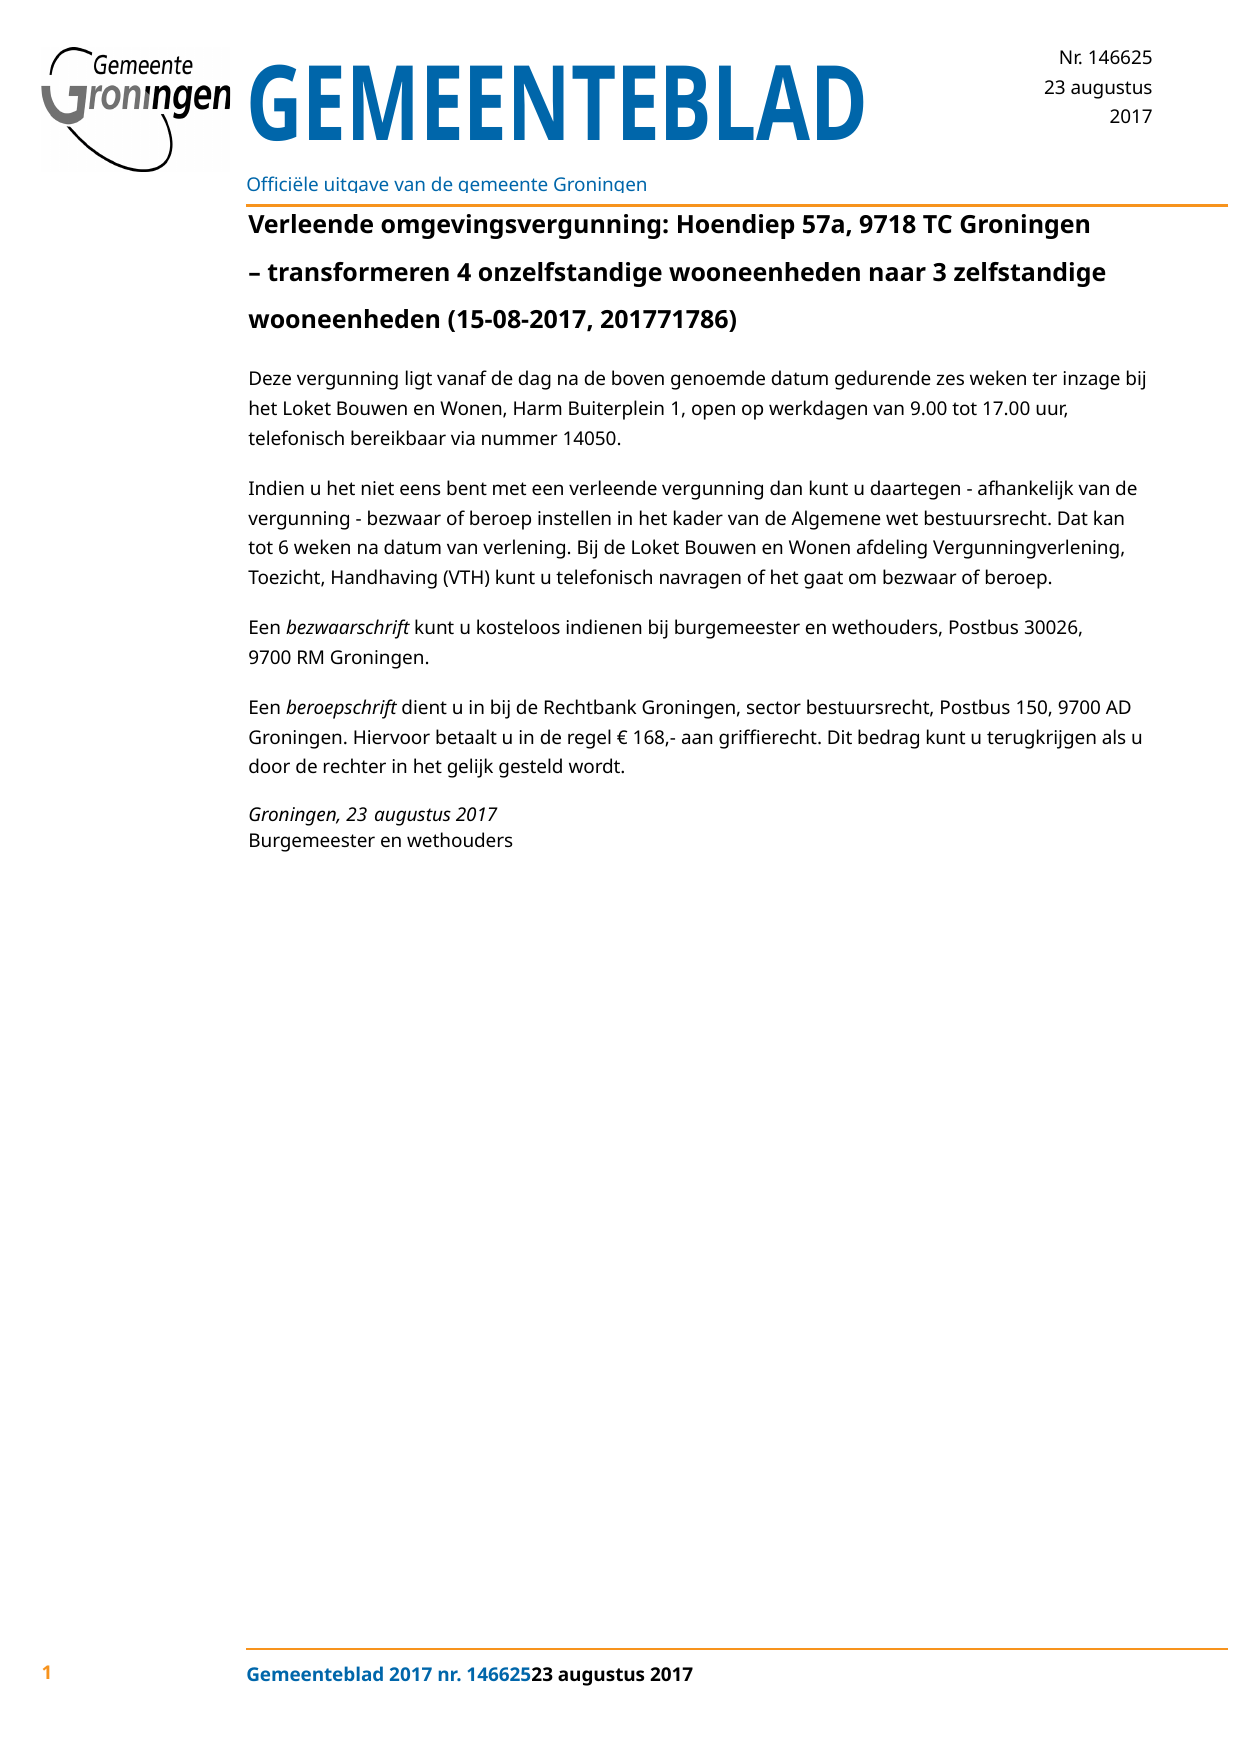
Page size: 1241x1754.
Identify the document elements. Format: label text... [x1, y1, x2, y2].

text Een beroepschrift dient u in bij de Rechtbank Groningen, sector bestuursrecht, Postbus 150, 9700 AD Groningen. Hiervoor betaalt u in de regel € 168,- aan griffierecht. Dit bedrag kunt u terugkrijgen als u door de rechter in het gelijk gesteld wordt. [248, 694, 1152, 779]
text Deze vergunning ligt vanaf de dag na de boven genoemde datum gedurende zes weken ter inzage bij het Loket Bouwen en Wonen, Harm Buiterplein 1, open op werkdagen van 9.00 tot 17.00 uur, telefonisch bereikbaar via nummer 14050. [248, 366, 1152, 450]
text Indien u het niet eens bent met een verleende vergunning dan kunt u daartegen - afhankelijk van de vergunning - bezwaar of beroep instellen in het kader van de Algemene wet bestuursrecht. Dat kan tot 6 weken na datum van verlening. Bij de Loket Bouwen en Wonen afdeling Vergunningverlening, Toezicht, Handhaving (VTH) kunt u telefonisch navragen of het gaat om bezwaar of beroep. [248, 475, 1152, 589]
text Groningen, 23 augustus 2017 [248, 801, 1152, 827]
text Burgemeester en wethouders [248, 827, 1152, 853]
picture [41, 47, 231, 172]
text Een bezwaarschrift kunt u kosteloos indienen bij burgemeester en wethouders, Postbus 30026, 9700 RM Groningen. [248, 614, 1152, 669]
text Verleende omgevingsvergunning: Hoendiep 57a, 9718 TC Groningen – transformeren 4 onzelfstandige wooneenheden naar 3 zelfstandige wooneenheden (15-08-2017, 201771786) [248, 207, 1152, 336]
